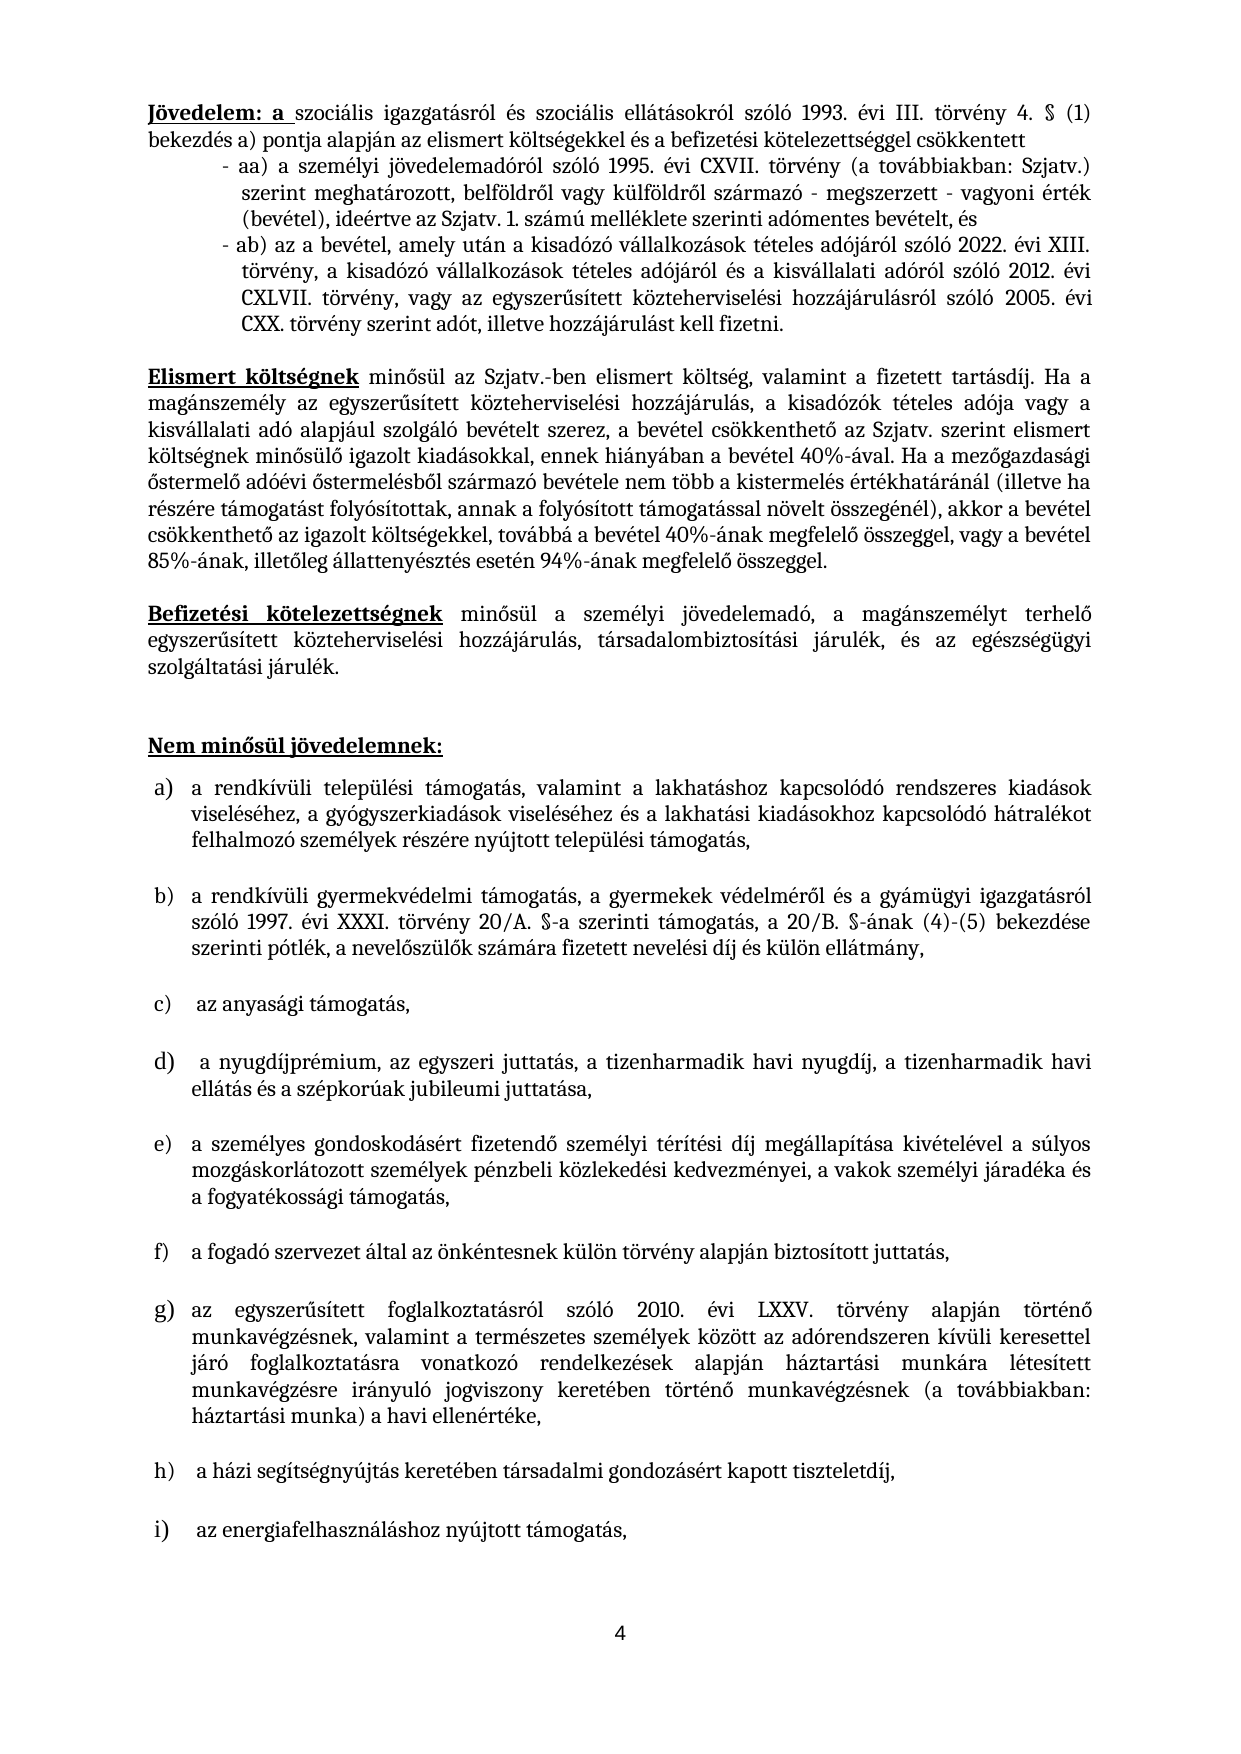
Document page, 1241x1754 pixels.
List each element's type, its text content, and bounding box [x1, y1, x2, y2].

list a személyes gondoskodásért fizetendő személyi térítési díj megállapítása kivételével a súlyos mozgáskorlátozott személyek pénzbeli közlekedési kedvezményei, a vakok személyi járadéka és a fogyatékossági támogatás, [154, 1131, 1092, 1210]
list az energiafelhasználáshoz nyújtott támogatás, [154, 1514, 1092, 1543]
text Befizetési kötelezettségnek minősül a személyi jövedelemadó, a magánszemélyt terhelő egyszerűsített közteherviselési hozzájárulás, társadalombiztosítási járulék, és az egészségügyi szolgáltatási járulék. [148, 601, 1092, 680]
list a rendkívüli gyermekvédelmi támogatás, a gyermekek védelméről és a gyámügyi igazgatásról szóló 1997. évi XXXI. törvény 20/A. §-a szerinti támogatás, a 20/B. §-ának (4)-(5) bekezdése szerinti pótlék, a nevelőszülők számára fizetett nevelési díj és külön ellátmány, [154, 882, 1092, 962]
list a nyugdíjprémium, az egyszeri juttatás, a tizenharmadik havi nyugdíj, a tizenharmadik havi ellátás és a szépkorúak jubileumi juttatása, [154, 1046, 1092, 1102]
text - aa) a személyi jövedelemadóról szóló 1995. évi CXVII. törvény (a továbbiakban: Szjatv.) szerint meghatározott, belföldről vagy külföldről származó - megszerzett - vagyoni érték (bevétel), ideértve az Szjatv. 1. számú melléklete szerinti adómentes bevételt, és [222, 153, 1092, 232]
text Elismert költségnek minősül az Szjatv.-ben elismert költség, valamint a fizetett tartásdíj. Ha a magánszemély az egyszerűsített közteherviselési hozzájárulás, a kisadózók tételes adója vagy a kisvállalati adó alapjául szolgáló bevételt szerez, a bevétel csökkenthető az Szjatv. szerint elismert költségnek minősülő igazolt kiadásokkal, ennek hiányában a bevétel 40%-ával. Ha a mezőgazdasági őstermelő adóévi őstermelésből származó bevétele nem több a kistermelés értékhatáránál (illetve ha részére támogatást folyósítottak, annak a folyósított támogatással növelt összegénél), akkor a bevétel csökkenthető az igazolt költségekkel, továbbá a bevétel 40%-ának megfelelő összeggel, vagy a bevétel 85%-ának, illetőleg állattenyésztés esetén 94%-ának megfelelő összeggel. [148, 364, 1092, 574]
text Jövedelem: a szociális igazgatásról és szociális ellátásokról szóló 1993. évi III. törvény 4. § (1) bekezdés a) pontja alapján az elismert költségekkel és a befizetési kötelezettséggel csökkentett [148, 100, 1092, 153]
list az anyasági támogatás, [154, 991, 1092, 1017]
list az egyszerűsített foglalkoztatásról szóló 2010. évi LXXV. törvény alapján történő munkavégzésnek, valamint a természetes személyek között az adórendszeren kívüli keresettel járó foglalkoztatásra vonatkozó rendelkezések alapján háztartási munkára létesített munkavégzésre irányuló jogviszony keretében történő munkavégzésnek (a továbbiakban: háztartási munka) a havi ellenértéke, [154, 1294, 1092, 1429]
text - ab) az a bevétel, amely után a kisadózó vállalkozások tételes adójáról szóló 2022. évi XIII. törvény, a kisadózó vállalkozások tételes adójáról és a kisvállalati adóról szóló 2012. évi CXLVII. törvény, vagy az egyszerűsített közteherviselési hozzájárulásról szóló 2005. évi CXX. törvény szerint adót, illetve hozzájárulást kell fizetni. [222, 232, 1092, 337]
list a rendkívüli települési támogatás, valamint a lakhatáshoz kapcsolódó rendszeres kiadások viseléséhez, a gyógyszerkiadások viseléséhez és a lakhatási kiadásokhoz kapcsolódó hátralékot felhalmozó személyek részére nyújtott települési támogatás, [154, 772, 1092, 853]
list a fogadó szervezet által az önkéntesnek külön törvény alapján biztosított juttatás, [154, 1239, 1092, 1265]
text Nem minősül jövedelemnek: [148, 733, 1092, 759]
list a házi segítségnyújtás keretében társadalmi gondozásért kapott tiszteletdíj, [154, 1458, 1092, 1484]
